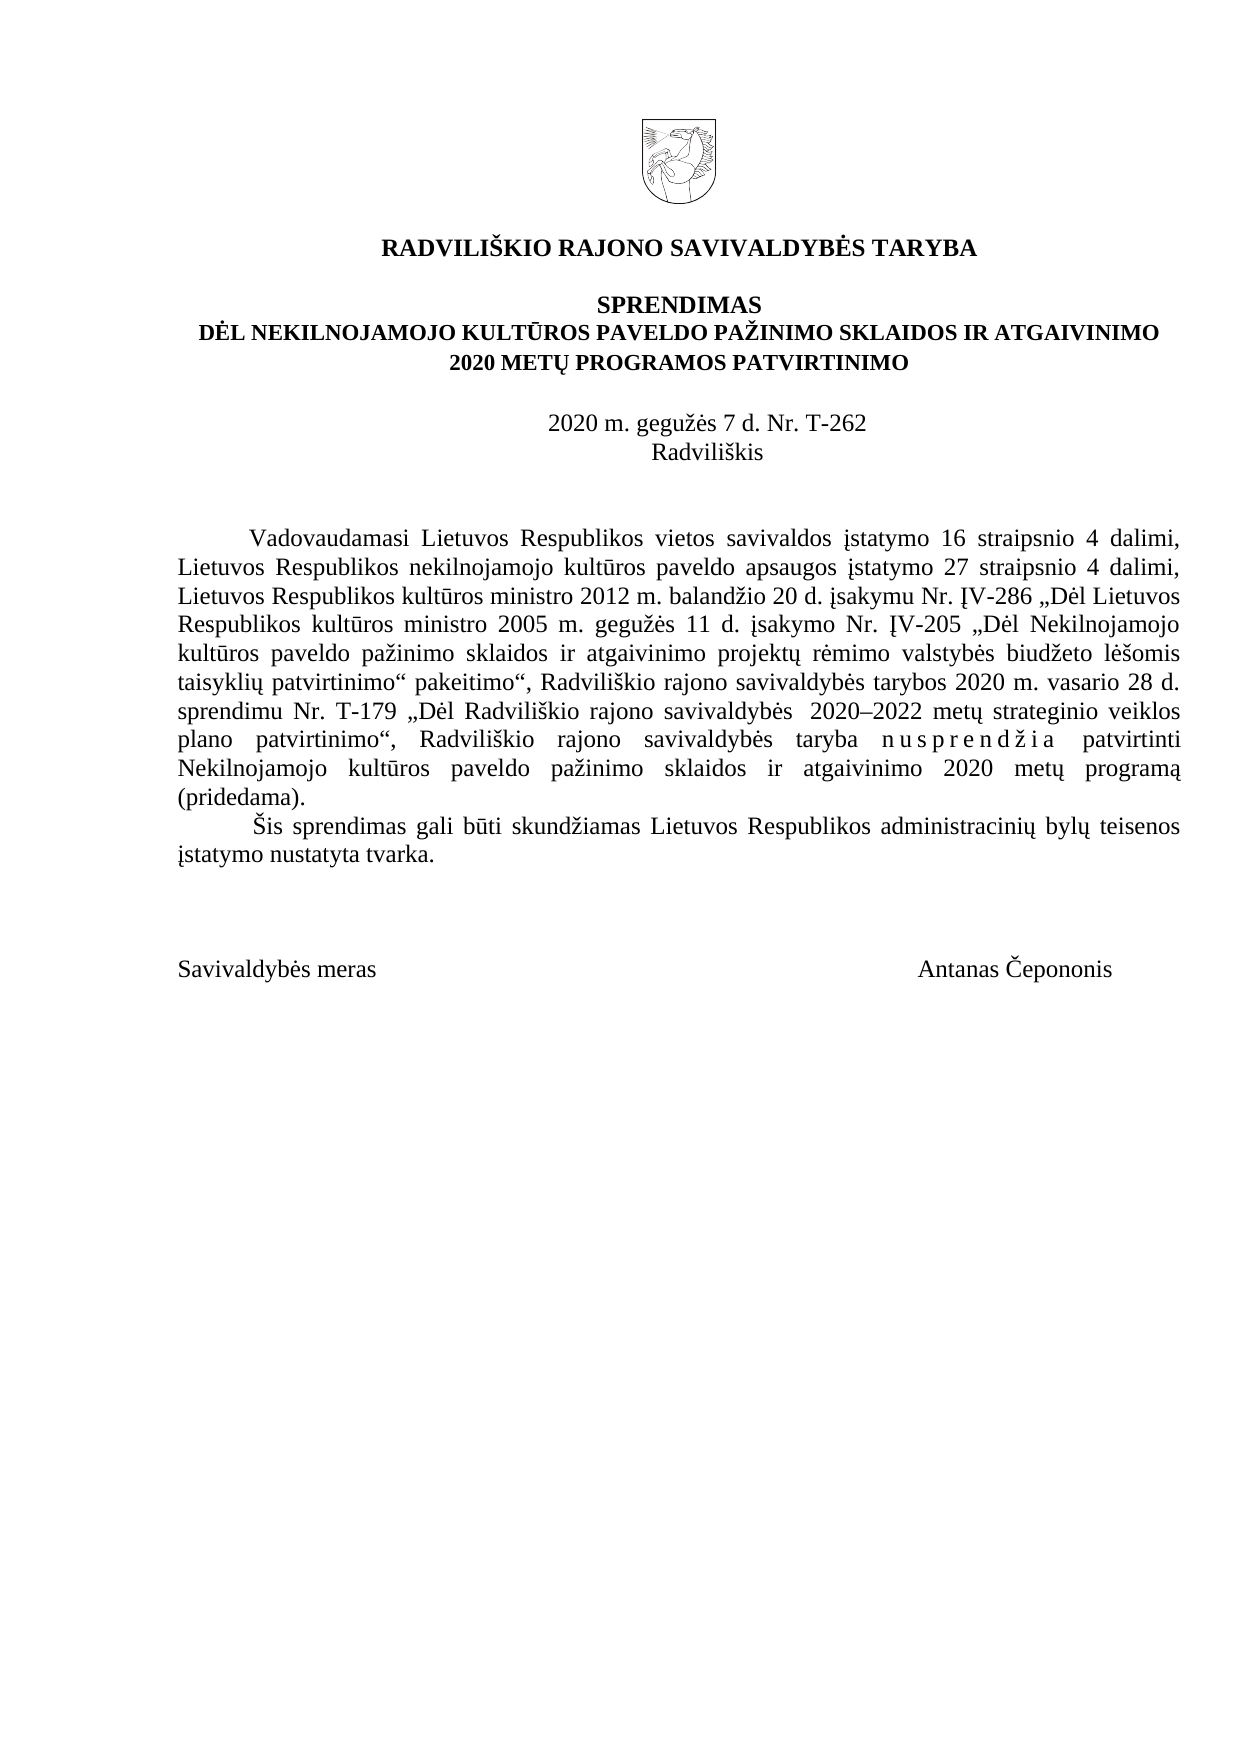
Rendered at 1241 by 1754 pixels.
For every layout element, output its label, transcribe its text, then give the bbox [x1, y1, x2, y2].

text Radviliškis [177, 437, 1181, 466]
text SPRENDIMAS [177, 290, 1181, 319]
text RADVILIŠKIO RAJONO SAVIVALDYBĖS TARYBA [177, 233, 1181, 262]
text Vadovaudamasi Lietuvos Respublikos vietos savivaldos įstatymo 16 straipsnio 4 dalimi, Lietuvos Respublikos nekilnojamojo kultūros paveldo apsaugos įstatymo 27 straipsnio 4 dalimi, Lietuvos Respublikos kultūros ministro 2012 m. balandžio 20 d. įsakymu Nr. ĮV-286 „Dėl Lietuvos Respublikos kultūros ministro 2005 m. gegužės 11 d. įsakymo Nr. ĮV-205 „Dėl Nekilnojamojo kultūros paveldo pažinimo sklaidos ir atgaivinimo projektų rėmimo valstybės biudžeto lėšomis taisyklių patvirtinimo“ pakeitimo“, Radviliškio rajono savivaldybės tarybos 2020 m. vasario 28 d. sprendimu Nr. T-179 „Dėl Radviliškio rajono savivaldybės 2020–2022 metų strateginio veiklos plano patvirtinimo“, Radviliškio rajono savivaldybės taryba nusprendžia patvirtinti Nekilnojamojo kultūros paveldo pažinimo sklaidos ir atgaivinimo 2020 metų programą (pridedama). [177, 523, 1181, 811]
text Šis sprendimas gali būti skundžiamas Lietuvos Respublikos administracinių bylų teisenos įstatymo nustatyta tvarka. [177, 811, 1181, 868]
text 2020 m. gegužės 7 d. Nr. T-262 [177, 408, 1181, 437]
text DĖL NEKILNOJAMOJO KULTŪROS PAVELDO PAŽINIMO SKLAIDOS IR ATGAIVINIMO 2020 metų PROGRAMOS Patvirtinimo [177, 319, 1181, 376]
text Savivaldybės meras Antanas Čepononis [177, 954, 1181, 983]
